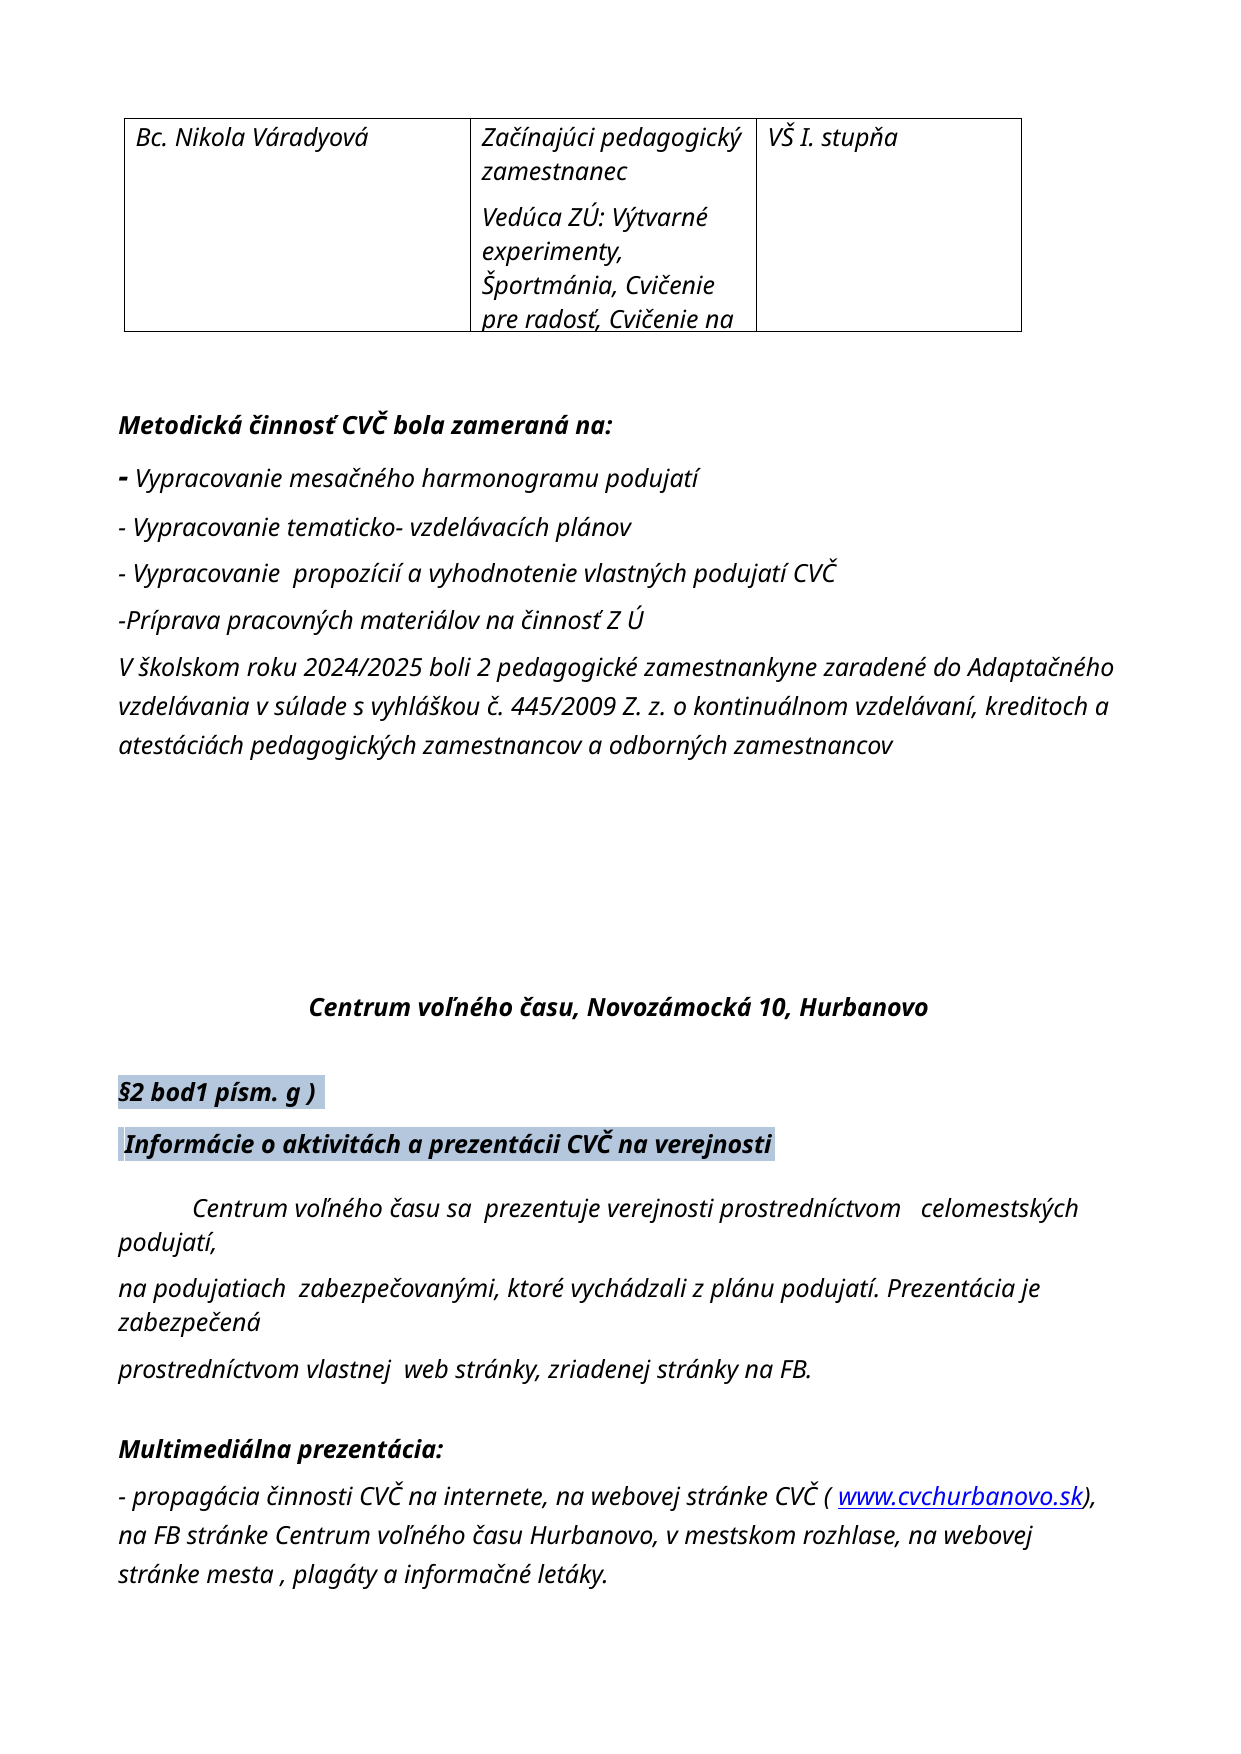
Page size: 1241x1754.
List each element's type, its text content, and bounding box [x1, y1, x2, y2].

text Informácie o aktivitách a prezentácii CVČ na verejnosti [118, 1127, 1122, 1161]
text - propagácia činnosti CVČ na internete, na webovej stránke CVČ ( www.cvchurbanovo.sk), na FB stránke Centrum voľného času Hurbanovo, v mestskom rozhlase, na webovej stránke mesta , plagáty a informačné letáky. [118, 1479, 1122, 1591]
text -Príprava pracovných materiálov na činnosť Z Ú [118, 603, 1122, 637]
text - Vypracovanie tematicko- vzdelávacích plánov [118, 509, 1122, 544]
table_cell VŠ I. stupňa [757, 119, 1021, 331]
text prostredníctvom vlastnej web stránky, zriadenej stránky na FB. [118, 1352, 1122, 1386]
text - Vypracovanie mesačného harmonogramu podujatí [118, 454, 1122, 497]
text Centrum voľného času sa prezentuje verejnosti prostredníctvom celomestských podujatí, [118, 1190, 1122, 1258]
table_cell Začínajúci pedagogický zamestnanec Vedúca ZÚ: Výtvarné experimenty, Športmánia, Cvičenie pre radosť, Cvičenie na fit lopte [471, 119, 756, 331]
text Multimediálna prezentácia: [118, 1432, 1122, 1466]
text Centrum voľného času, Novozámocká 10, Hurbanovo [118, 989, 1122, 1023]
text V školskom roku 2024/2025 boli 2 pedagogické zamestnankyne zaradené do Adaptačného vzdelávania v súlade s vyhláškou č. 445/2009 Z. z. o kontinuálnom vzdelávaní, kreditoch a atestáciách pedagogických zamestnancov a odborných zamestnancov [118, 649, 1122, 762]
table_cell Bc. Nikola Váradyová [125, 119, 470, 331]
text Metodická činnosť CVČ bola zameraná na: [118, 408, 1122, 442]
text §2 bod1 písm. g ) [118, 1075, 1122, 1109]
text na podujatiach zabezpečovanými, ktoré vychádzali z plánu podujatí. Prezentácia je zabezpečená [118, 1271, 1122, 1339]
text - Vypracovanie propozícií a vyhodnotenie vlastných podujatí CVČ [118, 556, 1122, 590]
